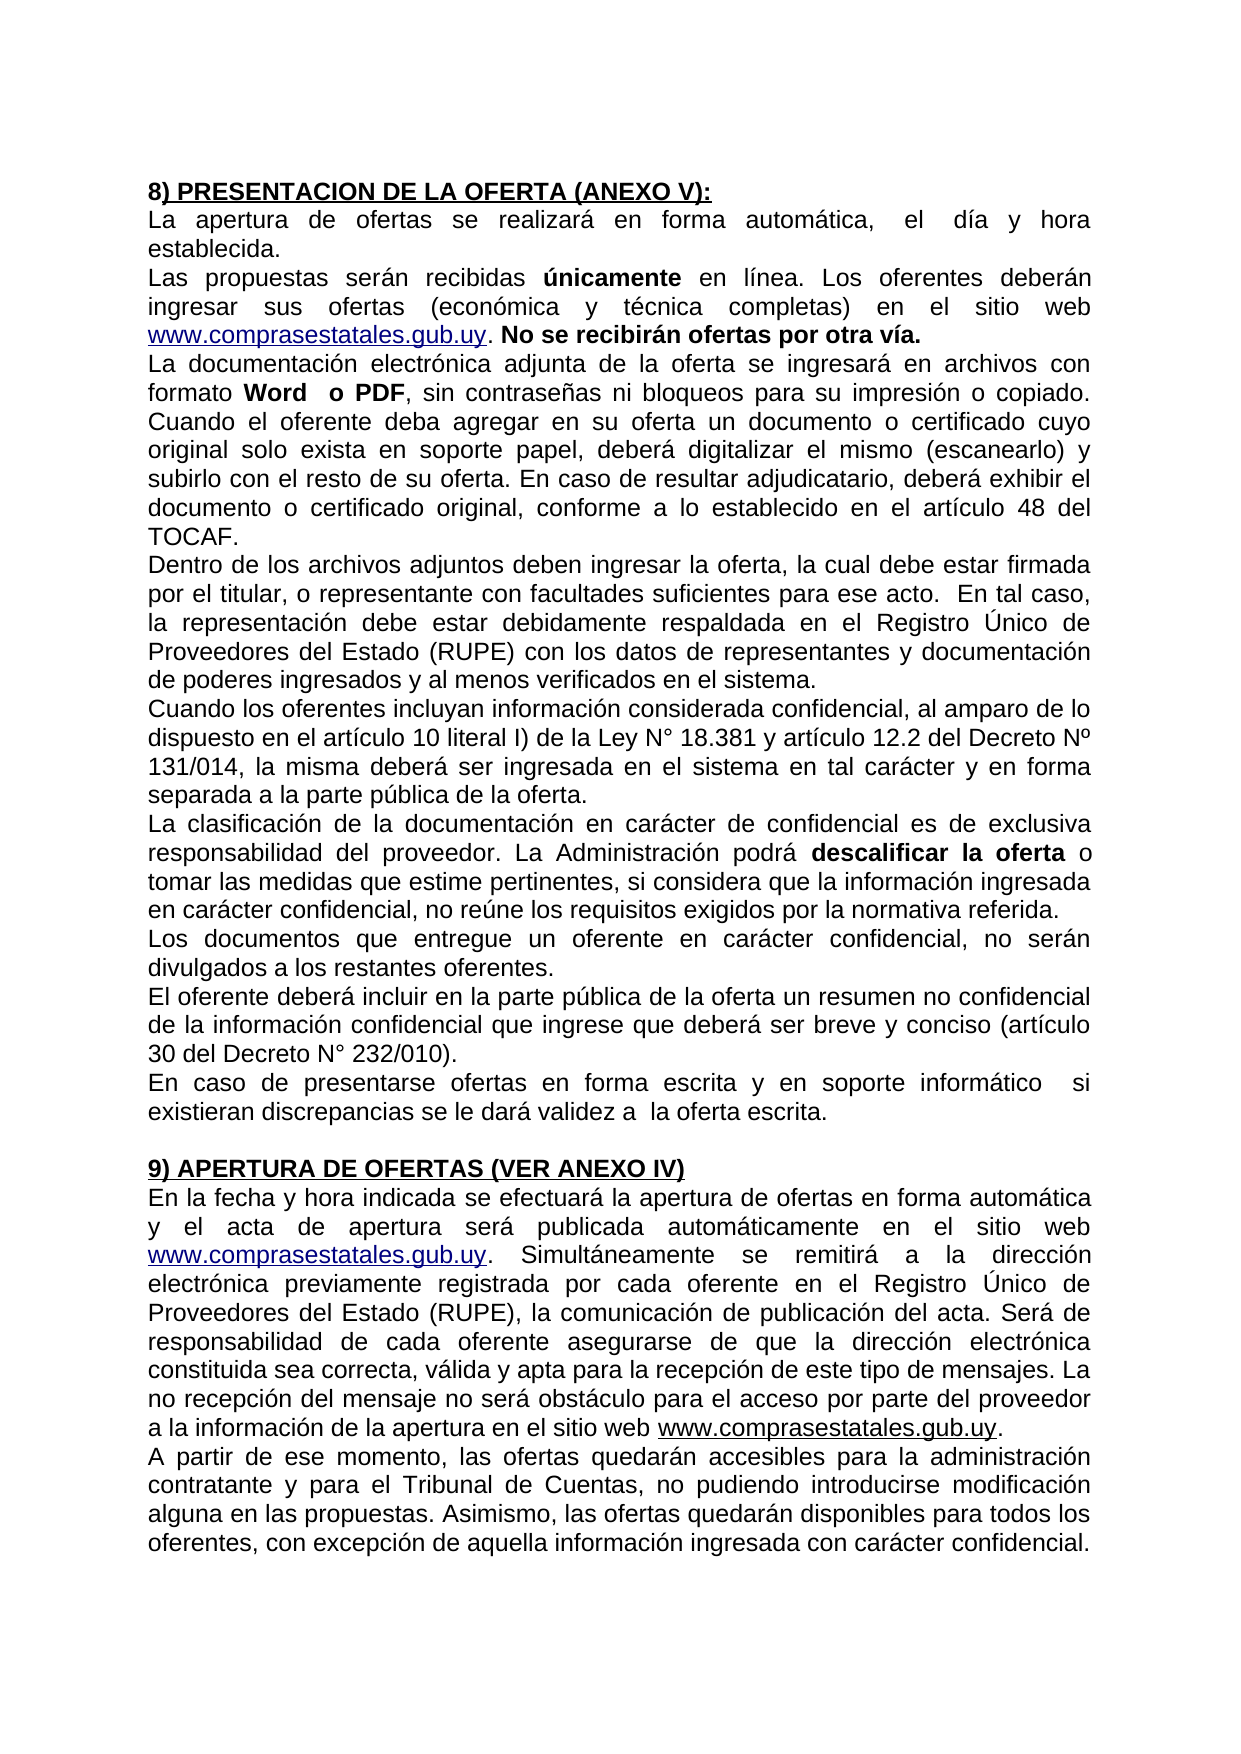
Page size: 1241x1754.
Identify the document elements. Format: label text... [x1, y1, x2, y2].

text En la fecha y hora indicada se efectuará la apertura de ofertas en forma automática y el acta de apertura será publicada automáticamente en el sitio web www.comprasestatales.gub.uy. Simultáneamente se remitirá a la dirección electrónica previamente registrada por cada oferente en el Registro Único de Proveedores del Estado (RUPE), la comunicación de publicación del acta. Será de responsabilidad de cada oferente asegurarse de que la dirección electrónica constituida sea correcta, válida y apta para la recepción de este tipo de mensajes. La no recepción del mensaje no será obstáculo para el acceso por parte del proveedor a la información de la apertura en el sitio web www.comprasestatales.gub.uy. [148, 1183, 1092, 1441]
text Las propuestas serán recibidas únicamente en línea. Los oferentes deberán ingresar sus ofertas (económica y técnica completas) en el sitio web www.comprasestatales.gub.uy. No se recibirán ofertas por otra vía. [148, 263, 1092, 349]
text La apertura de ofertas se realizará en forma automática, el día y hora establecida. [148, 205, 1092, 263]
text La clasificación de la documentación en carácter de confidencial es de exclusiva responsabilidad del proveedor. La Administración podrá descalificar la oferta o tomar las medidas que estime pertinentes, si considera que la información ingresada en carácter confidencial, no reúne los requisitos exigidos por la normativa referida. [148, 809, 1093, 924]
text 8) PRESENTACION DE LA OFERTA (ANEXO V): [148, 176, 1093, 205]
text Cuando los oferentes incluyan información considerada confidencial, al amparo de lo dispuesto en el artículo 10 literal I) de la Ley N° 18.381 y artículo 12.2 del Decreto Nº 131/014, la misma deberá ser ingresada en el sistema en tal carácter y en forma separada a la parte pública de la oferta. [148, 694, 1093, 809]
text La documentación electrónica adjunta de la oferta se ingresará en archivos con formato Word o PDF, sin contraseñas ni bloqueos para su impresión o copiado. Cuando el oferente deba agregar en su oferta un documento o certificado cuyo original solo exista en soporte papel, deberá digitalizar el mismo (escanearlo) y subirlo con el resto de su oferta. En caso de resultar adjudicatario, deberá exhibir el documento o certificado original, conforme a lo establecido en el artículo 48 del TOCAF. [148, 349, 1092, 550]
text Dentro de los archivos adjuntos deben ingresar la oferta, la cual debe estar firmada por el titular, o representante con facultades suficientes para ese acto. En tal caso, la representación debe estar debidamente respaldada en el Registro Único de Proveedores del Estado (RUPE) con los datos de representantes y documentación de poderes ingresados y al menos verificados en el sistema. [148, 550, 1092, 694]
text El oferente deberá incluir en la parte pública de la oferta un resumen no confidencial de la información confidencial que ingrese que deberá ser breve y conciso (artículo 30 del Decreto N° 232/010). [148, 981, 1092, 1068]
text A partir de ese momento, las ofertas quedarán accesibles para la administración contratante y para el Tribunal de Cuentas, no pudiendo introducirse modificación alguna en las propuestas. Asimismo, las ofertas quedarán disponibles para todos los oferentes, con excepción de aquella información ingresada con carácter confidencial. [148, 1441, 1092, 1556]
text 9) APERTURA DE OFERTAS (VER ANEXO IV) [148, 1154, 1093, 1183]
text Los documentos que entregue un oferente en carácter confidencial, no serán divulgados a los restantes oferentes. [148, 924, 1092, 981]
text En caso de presentarse ofertas en forma escrita y en soporte informático si existieran discrepancias se le dará validez a la oferta escrita. [148, 1068, 1092, 1125]
